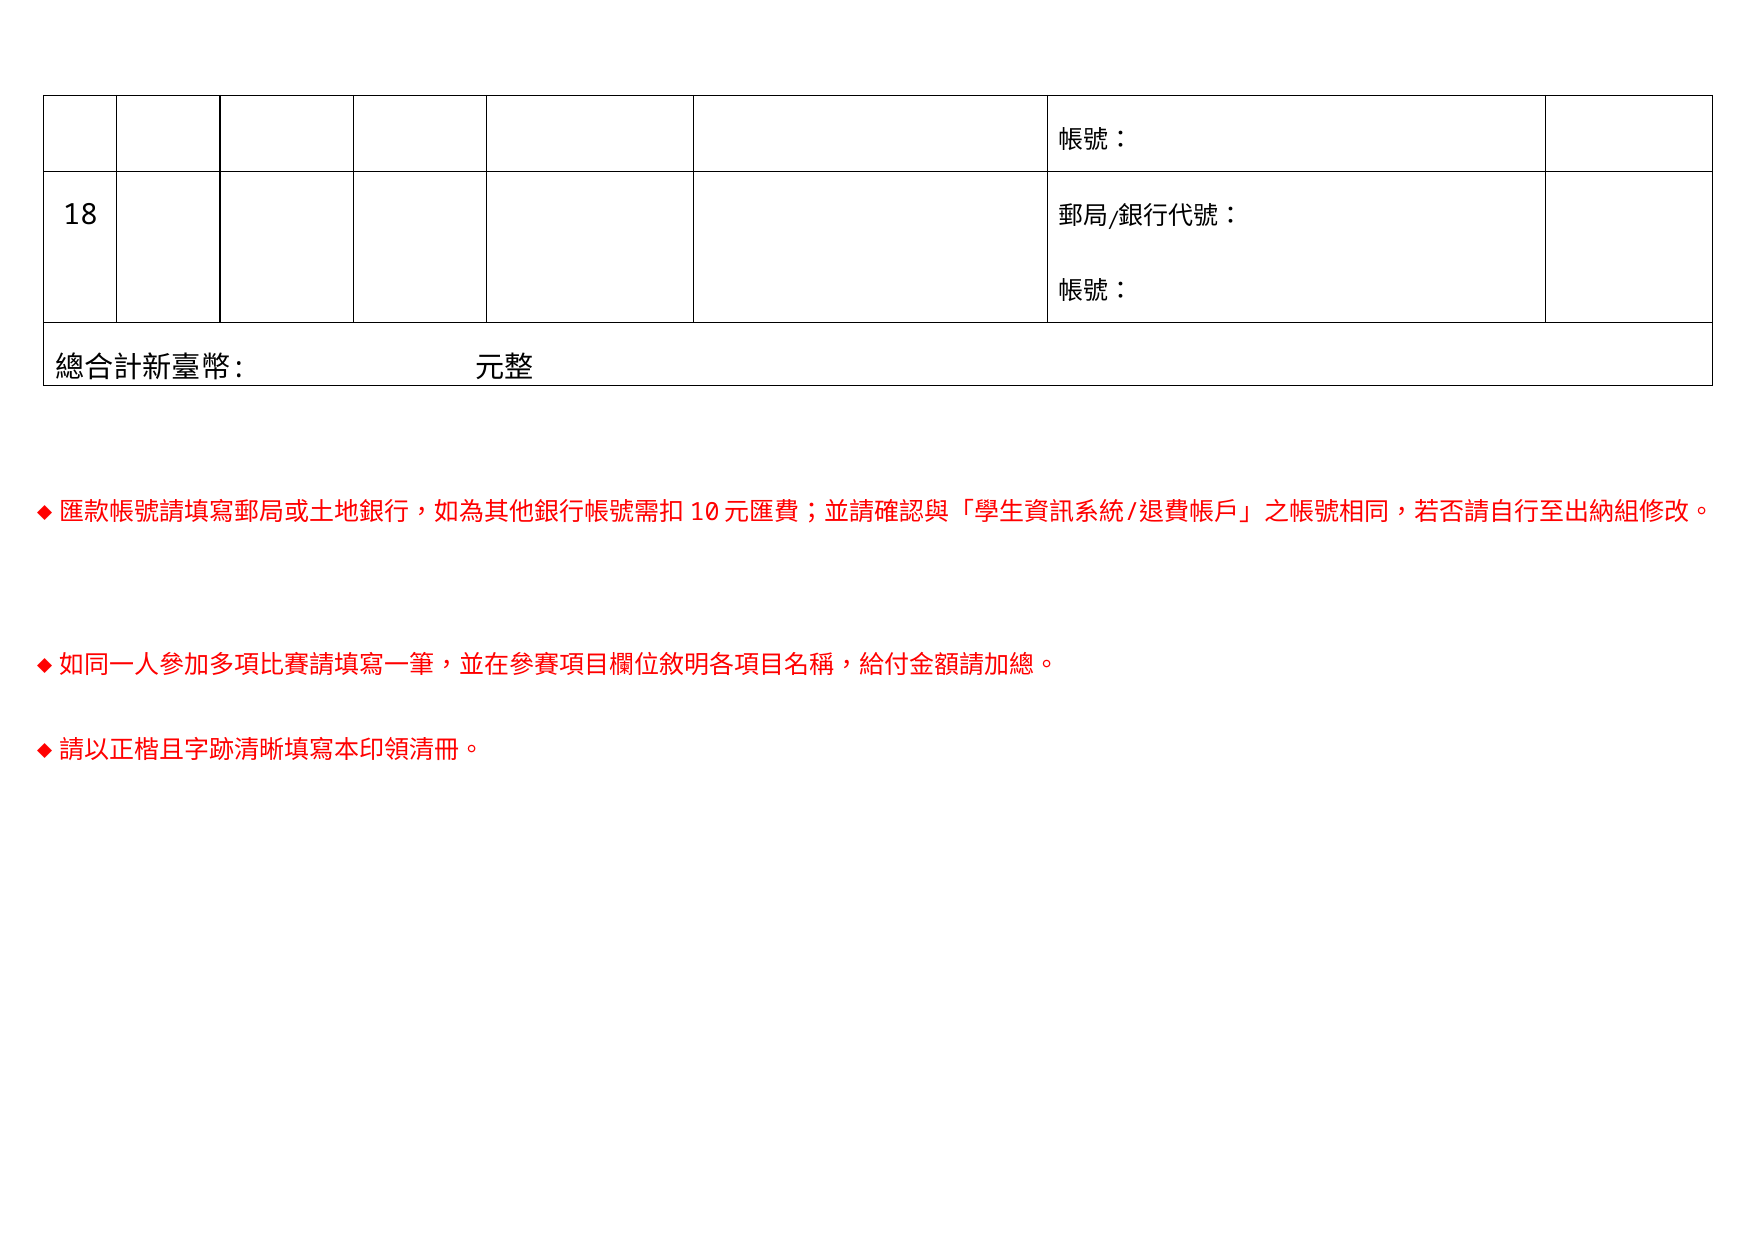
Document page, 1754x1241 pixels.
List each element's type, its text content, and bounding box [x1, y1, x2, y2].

table_cell [354, 172, 486, 322]
table_cell [1546, 172, 1712, 322]
table_cell [117, 96, 219, 171]
table_cell [44, 96, 116, 171]
table_cell [694, 96, 1047, 171]
table_cell [117, 172, 219, 322]
text ◆如同一人參加多項比賽請填寫一筆，並在參賽項目欄位敘明各項目名稱，給付金額請加總。 [29, 621, 1713, 683]
table_cell 總合計新臺幣: 元整 [44, 323, 1712, 385]
table_cell [354, 96, 486, 171]
table_cell 帳號： [1048, 96, 1545, 171]
table_cell [694, 172, 1047, 322]
table_cell [221, 172, 353, 322]
text ◆請以正楷且字跡清晰填寫本印領清冊。 [29, 706, 1713, 768]
table_cell [1546, 96, 1712, 171]
table_cell [487, 172, 693, 322]
text ◆匯款帳號請填寫郵局或土地銀行，如為其他銀行帳號需扣10元匯費；並請確認與「學生資訊系統/退費帳戶」之帳號相同，若否請自行至出納組修改。 [29, 468, 1713, 599]
table_cell 18 [44, 172, 116, 322]
table_cell [221, 96, 353, 171]
table_cell 郵局/銀行代號： 帳號： [1048, 172, 1545, 322]
table_cell [487, 96, 693, 171]
